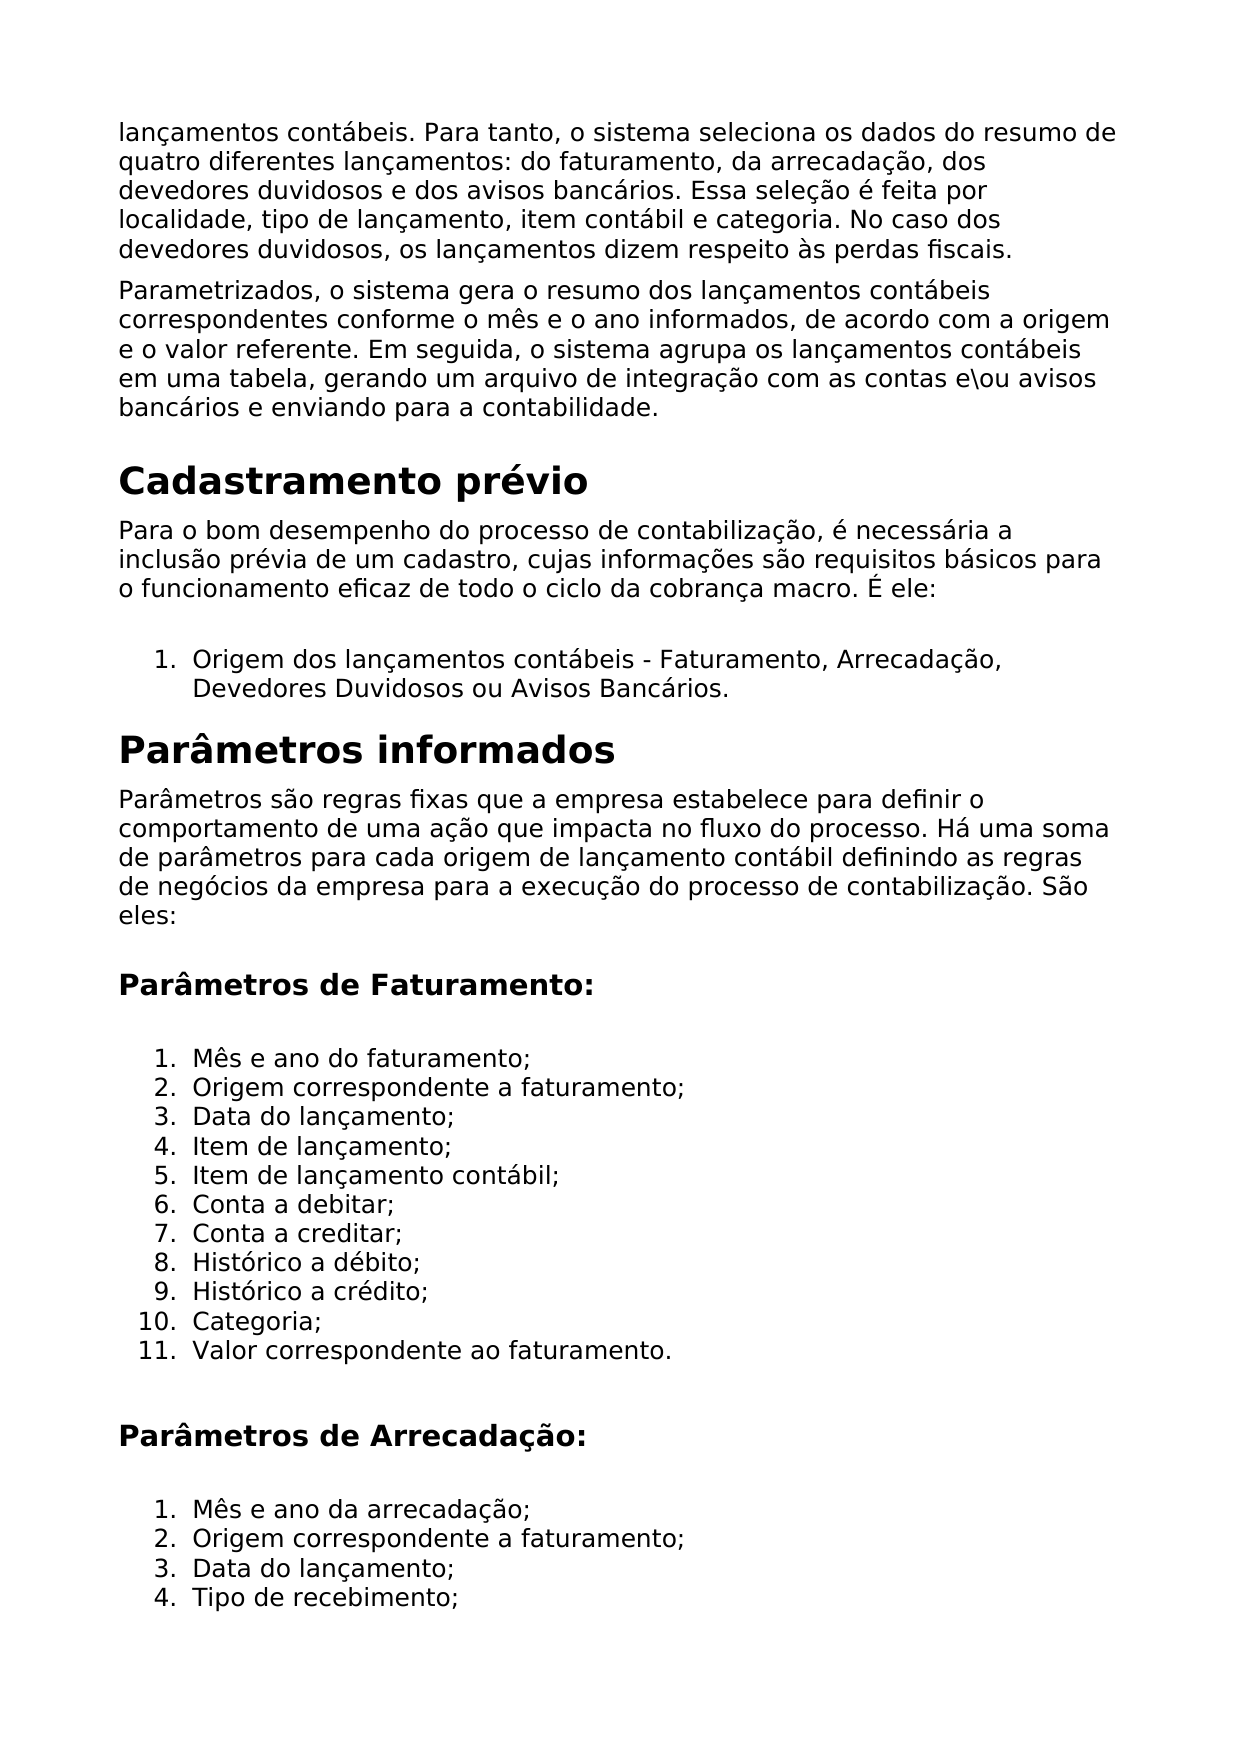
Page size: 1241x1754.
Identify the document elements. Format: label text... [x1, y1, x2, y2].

text Parametrizados, o sistema gera o resumo dos lançamentos contábeis correspondentes conforme o mês e o ano informados, de acordo com a origem e o valor referente. Em seguida, o sistema agrupa os lançamentos contábeis em uma tabela, gerando um arquivo de integração com as contas e\ou avisos bancários e enviando para a contabilidade. [118, 276, 1122, 422]
list Item de lançamento; [177, 1132, 1122, 1161]
list Origem correspondente a faturamento; [177, 1524, 1122, 1554]
list Tipo de recebimento; [177, 1583, 1122, 1612]
text Para o bom desempenho do processo de contabilização, é necessária a inclusão prévia de um cadastro, cujas informações são requisitos básicos para o funcionamento eficaz de todo o ciclo da cobrança macro. É ele: [118, 516, 1122, 603]
text Parâmetros são regras fixas que a empresa estabelece para definir o comportamento de uma ação que impacta no fluxo do processo. Há uma soma de parâmetros para cada origem de lançamento contábil definindo as regras de negócios da empresa para a execução do processo de contabilização. São eles: [118, 785, 1122, 931]
list Origem dos lançamentos contábeis - Faturamento, Arrecadação, Devedores Duvidosos ou Avisos Bancários. [177, 645, 1122, 704]
list Histórico a débito; [177, 1248, 1122, 1277]
list Mês e ano do faturamento; [177, 1044, 1122, 1073]
list Conta a debitar; [177, 1190, 1122, 1219]
list Mês e ano da arrecadação; [177, 1495, 1122, 1524]
list Origem correspondente a faturamento; [177, 1073, 1122, 1102]
list Histórico a crédito; [177, 1277, 1122, 1307]
list Categoria; [177, 1307, 1122, 1336]
subtitle Parâmetros de Faturamento: [118, 968, 1122, 1002]
list Item de lançamento contábil; [177, 1161, 1122, 1190]
list Valor correspondente ao faturamento. [177, 1336, 1122, 1365]
subtitle Cadastramento prévio [118, 460, 1122, 503]
list Data do lançamento; [177, 1554, 1122, 1583]
text lançamentos contábeis. Para tanto, o sistema seleciona os dados do resumo de quatro diferentes lançamentos: do faturamento, da arrecadação, dos devedores duvidosos e dos avisos bancários. Essa seleção é feita por localidade, tipo de lançamento, item contábil e categoria. No caso dos devedores duvidosos, os lançamentos dizem respeito às perdas fiscais. [118, 118, 1122, 264]
list Conta a creditar; [177, 1219, 1122, 1248]
subtitle Parâmetros de Arrecadação: [118, 1419, 1122, 1453]
list Data do lançamento; [177, 1102, 1122, 1132]
subtitle Parâmetros informados [118, 729, 1122, 772]
